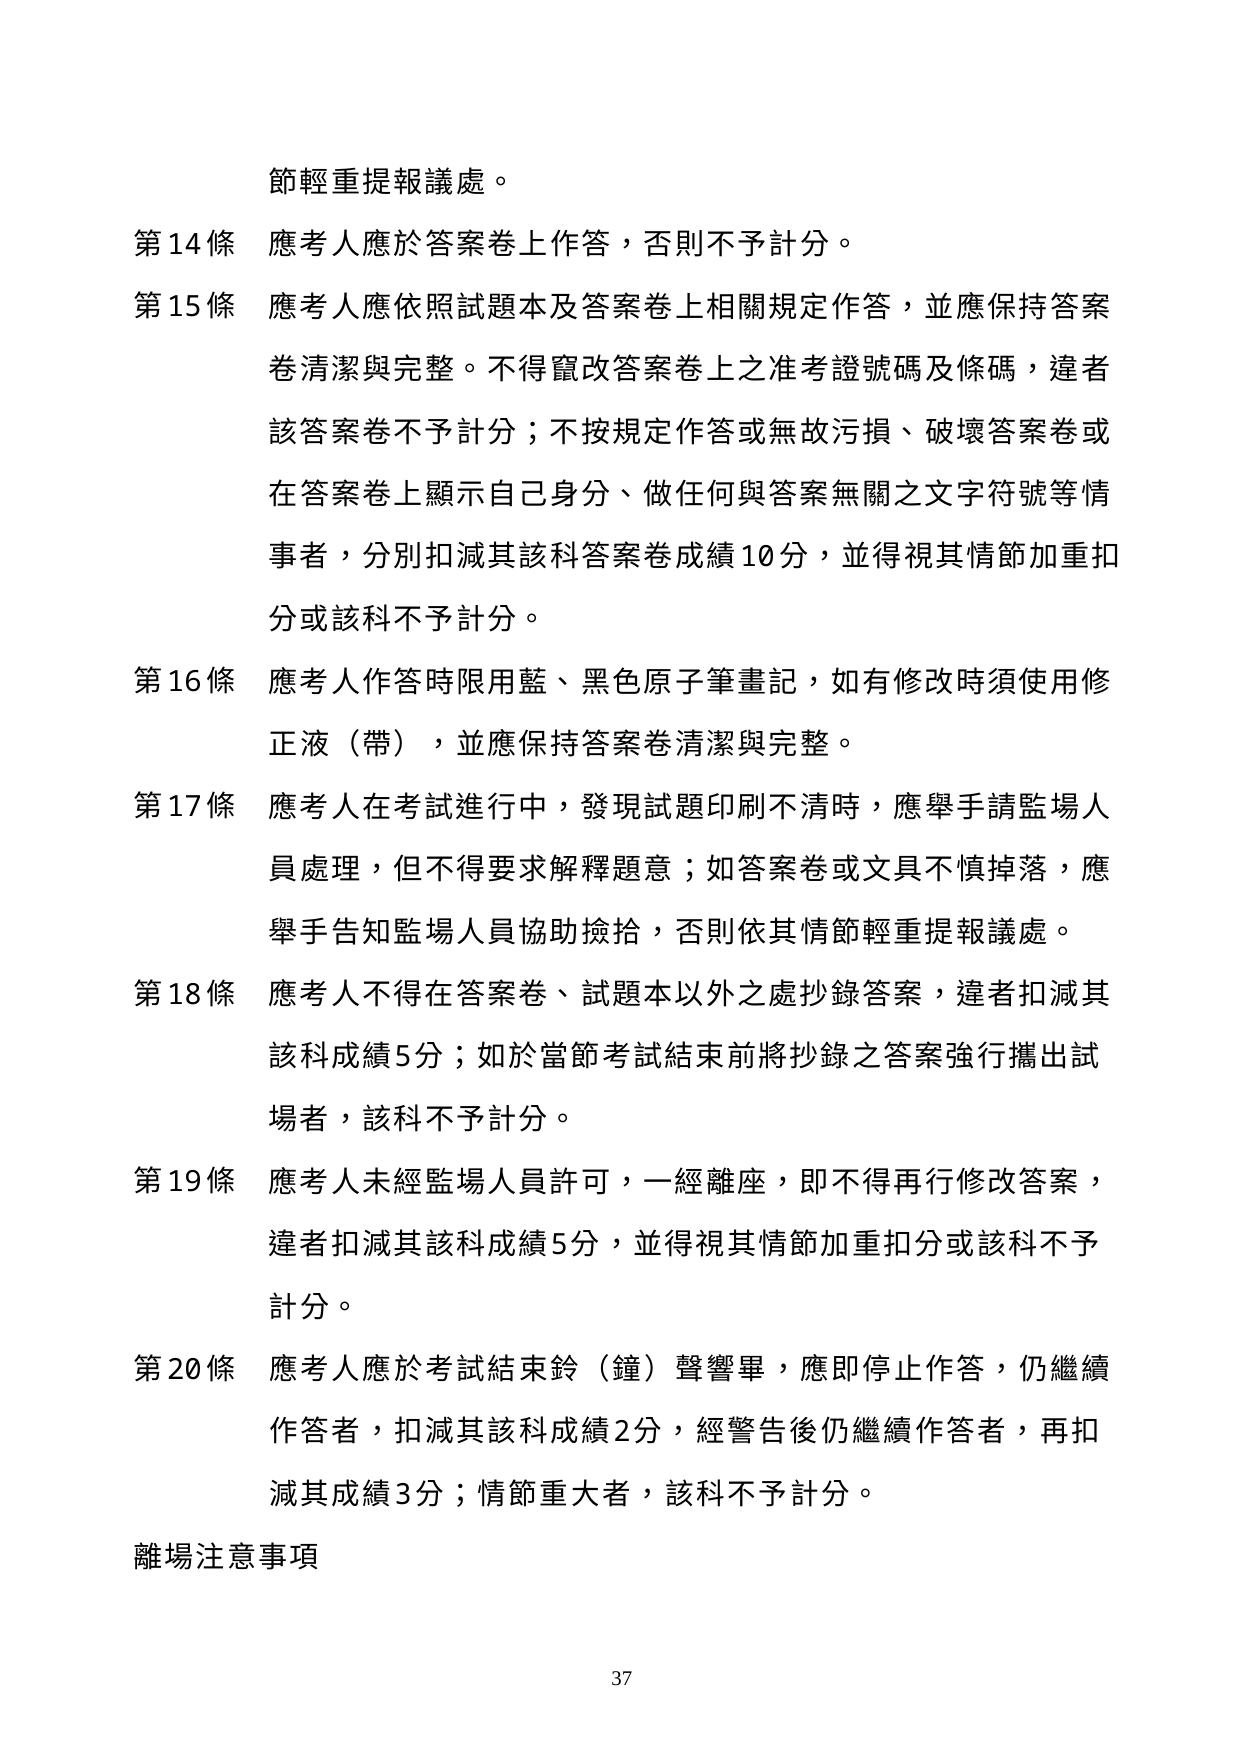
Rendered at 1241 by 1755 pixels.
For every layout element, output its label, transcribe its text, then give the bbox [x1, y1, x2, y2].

table_cell 第17條 [111, 763, 254, 950]
table_cell 第15條 [111, 263, 254, 638]
table_cell 第19條 [111, 1138, 254, 1325]
table_cell 第14條 [111, 200, 254, 263]
table_cell 節輕重提報議處。 [255, 138, 1142, 200]
table_cell 應考人未經監場人員許可，一經離座，即不得再行修改答案，違者扣減其該科成績5分，並得視其情節加重扣分或該科不予計分。 [255, 1138, 1142, 1325]
table_cell 第16條 [111, 638, 254, 763]
table_cell 第20條 [111, 1325, 254, 1513]
table_cell 第18條 [111, 950, 254, 1138]
table_cell 離場注意事項 [111, 1513, 1142, 1575]
table_cell 應考人應於考試結束鈴（鐘）聲響畢，應即停止作答，仍繼續作答者，扣減其該科成績2分，經警告後仍繼續作答者，再扣減其成績3分；情節重大者，該科不予計分。 [255, 1325, 1142, 1513]
table_cell 應考人在考試進行中，發現試題印刷不清時，應舉手請監場人員處理，但不得要求解釋題意；如答案卷或文具不慎掉落，應舉手告知監場人員協助撿拾，否則依其情節輕重提報議處。 [255, 763, 1142, 950]
table_cell 應考人應於答案卷上作答，否則不予計分。 [255, 200, 1142, 263]
table_cell 應考人應依照試題本及答案卷上相關規定作答，並應保持答案卷清潔與完整。不得竄改答案卷上之准考證號碼及條碼，違者該答案卷不予計分；不按規定作答或無故污損、破壞答案卷或在答案卷上顯示自己身分、做任何與答案無關之文字符號等情事者，分別扣減其該科答案卷成績10分，並得視其情節加重扣分或該科不予計分。 [255, 263, 1142, 638]
table_cell 應考人作答時限用藍、黑色原子筆畫記，如有修改時須使用修正液（帶），並應保持答案卷清潔與完整。 [255, 638, 1142, 763]
table_cell [111, 138, 254, 200]
table_cell 應考人不得在答案卷、試題本以外之處抄錄答案，違者扣減其該科成績5分；如於當節考試結束前將抄錄之答案強行攜出試場者，該科不予計分。 [255, 950, 1142, 1138]
